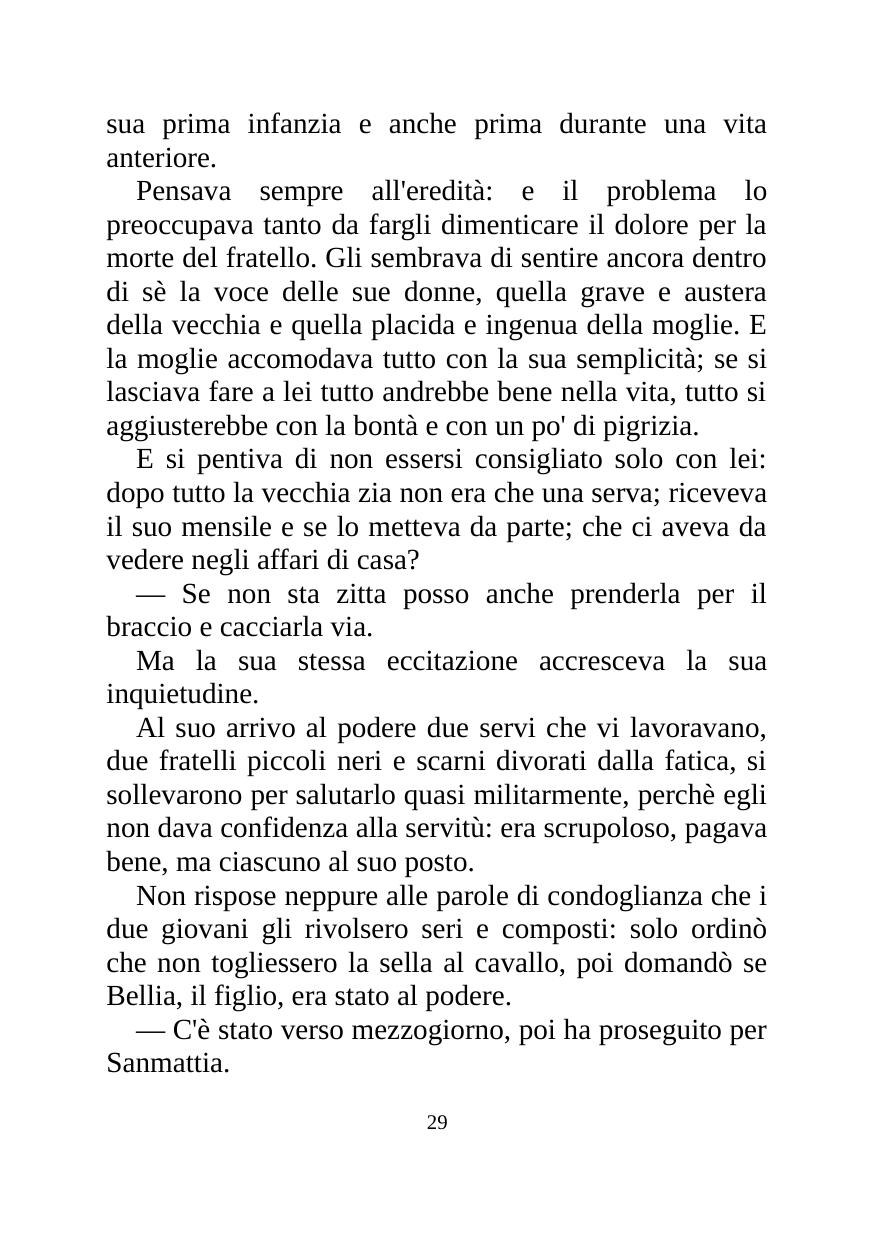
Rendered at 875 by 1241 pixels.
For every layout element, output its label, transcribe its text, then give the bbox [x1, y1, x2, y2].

text Ma la sua stessa eccitazione accresceva la sua inquietudine. [106, 643, 768, 710]
text — C'è stato verso mezzogiorno, poi ha proseguito per Sanmattia. [106, 1012, 768, 1079]
text Non rispose neppure alle parole di condoglianza che i due giovani gli rivolsero seri e composti: solo ordinò che non togliessero la sella al cavallo, poi domandò se Bellia, il figlio, era stato al podere. [106, 878, 768, 1012]
text Al suo arrivo al podere due servi che vi lavoravano, due fratelli piccoli neri e scarni divorati dalla fatica, si sollevarono per salutarlo quasi militarmente, perchè egli non dava confidenza alla servitù: era scrupoloso, pagava bene, ma ciascuno al suo posto. [106, 710, 768, 878]
text — Se non sta zitta posso anche prenderla per il braccio e cacciarla via. [106, 576, 768, 643]
text E si pentiva di non essersi consigliato solo con lei: dopo tutto la vecchia zia non era che una serva; riceveva il suo mensile e se lo metteva da parte; che ci aveva da vedere negli affari di casa? [106, 442, 768, 576]
text Pensava sempre all'eredità: e il problema lo preoccupava tanto da fargli dimenticare il dolore per la morte del fratello. Gli sembrava di sentire ancora dentro di sè la voce delle sue donne, quella grave e austera della vecchia e quella placida e ingenua della moglie. E la moglie accomodava tutto con la sua semplicità; se si lasciava fare a lei tutto andrebbe bene nella vita, tutto si aggiusterebbe con la bontà e con un po' di pigrizia. [106, 173, 768, 442]
text sua prima infanzia e anche prima durante una vita anteriore. [106, 106, 768, 173]
